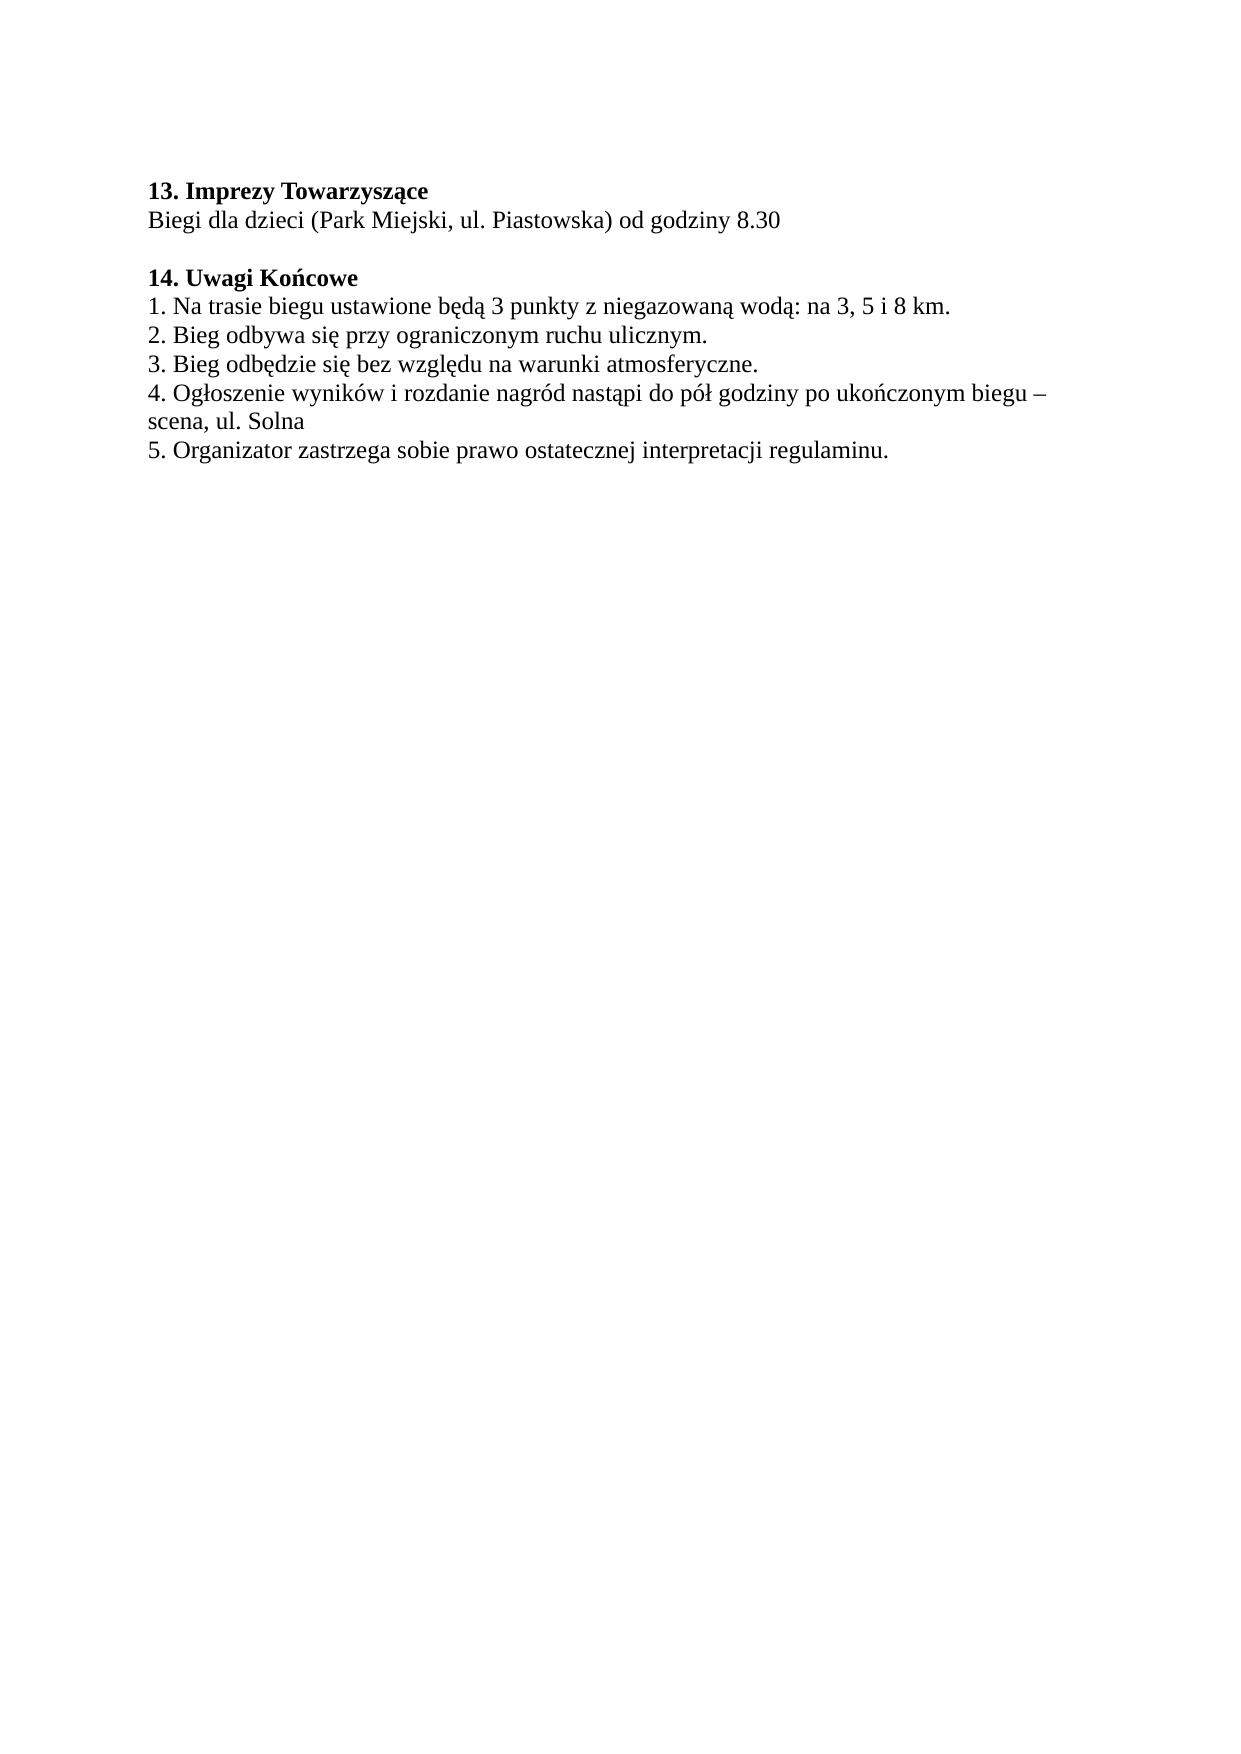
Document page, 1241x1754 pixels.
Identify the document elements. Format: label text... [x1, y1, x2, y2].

text 14. Uwagi Końcowe [148, 263, 1093, 291]
text 1. Na trasie biegu ustawione będą 3 punkty z niegazowaną wodą: na 3, 5 i 8 km. [148, 291, 1093, 320]
text 5. Organizator zastrzega sobie prawo ostatecznej interpretacji regulaminu. [148, 435, 1093, 464]
text 13. Imprezy Towarzyszące [148, 176, 1093, 205]
text 2. Bieg odbywa się przy ograniczonym ruchu ulicznym. [148, 320, 1093, 349]
text 4. Ogłoszenie wyników i rozdanie nagród nastąpi do pół godziny po ukończonym biegu – scena, ul. Solna [148, 378, 1093, 435]
text 3. Bieg odbędzie się bez względu na warunki atmosferyczne. [148, 349, 1093, 378]
text Biegi dla dzieci (Park Miejski, ul. Piastowska) od godziny 8.30 [148, 205, 1093, 234]
